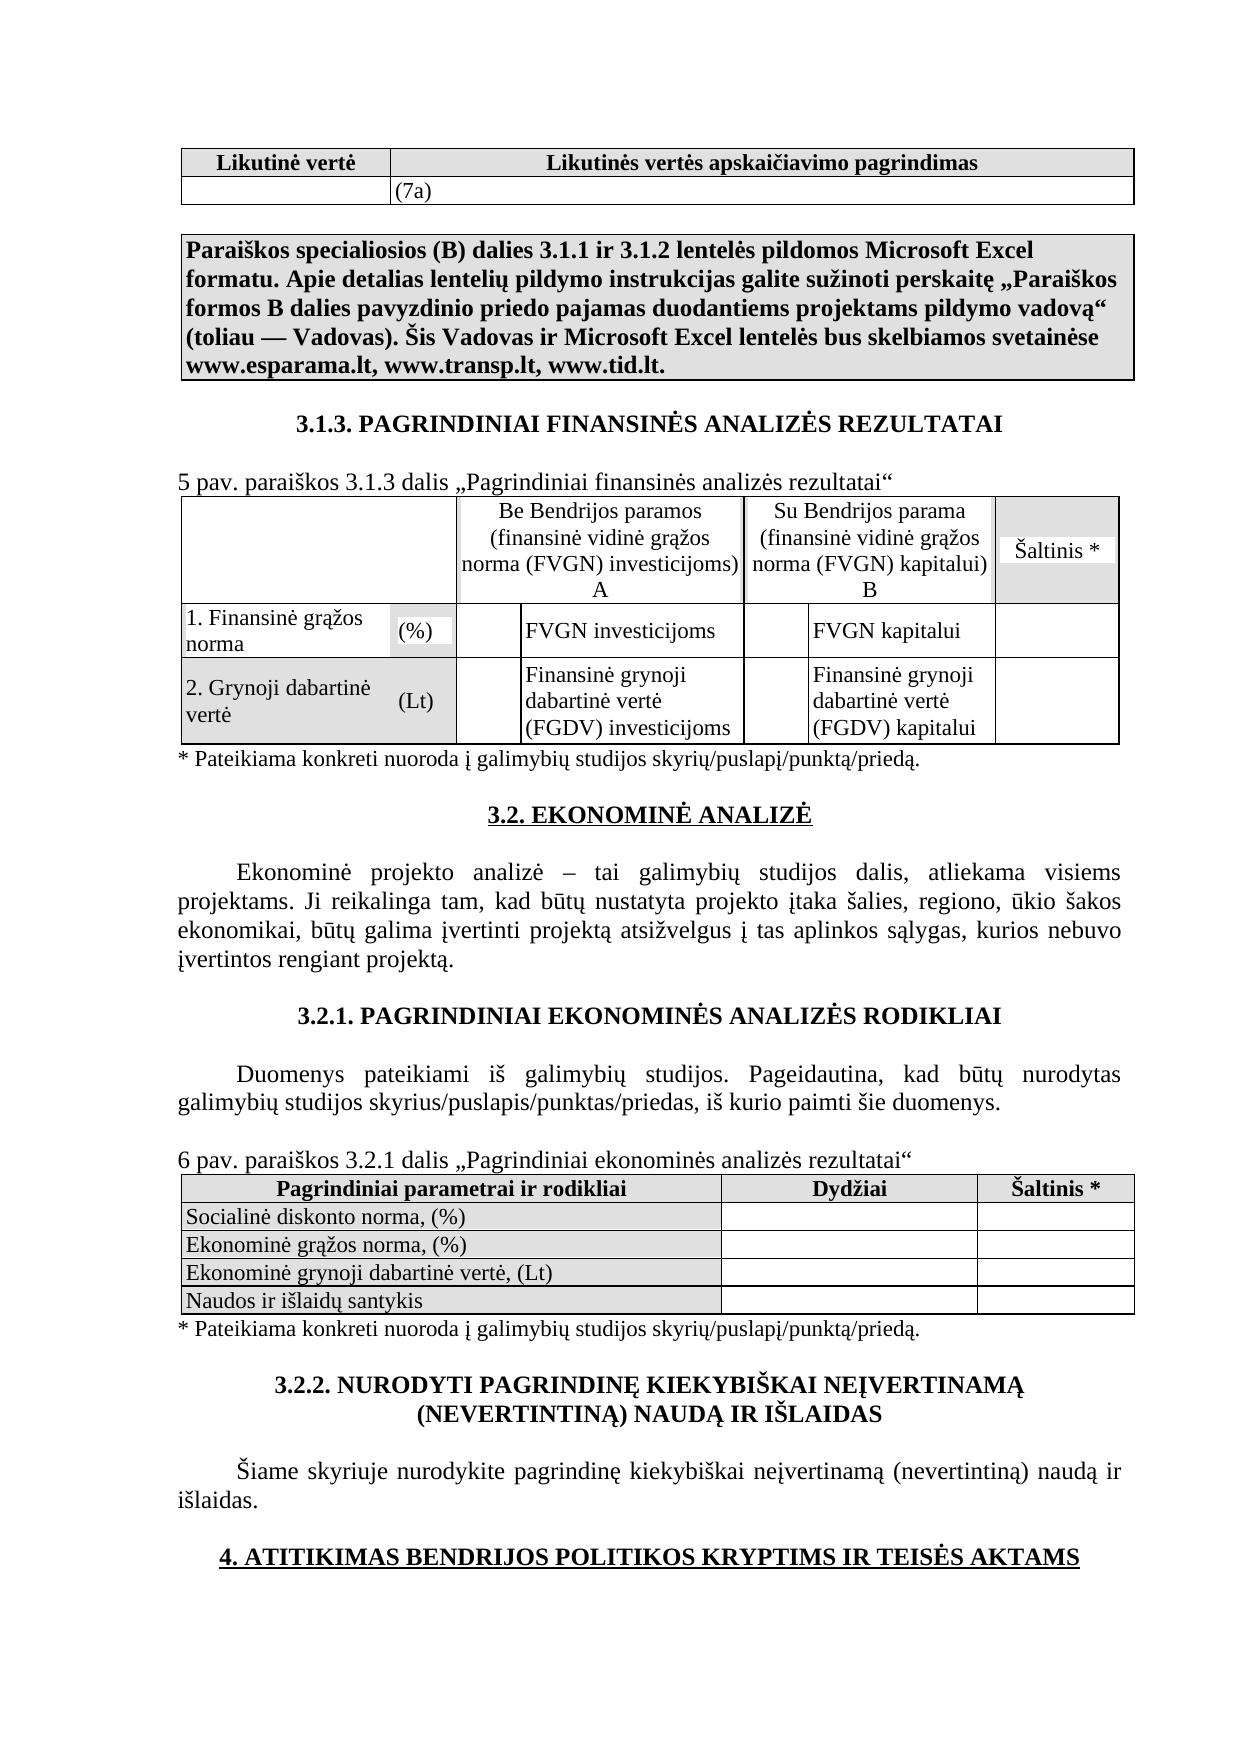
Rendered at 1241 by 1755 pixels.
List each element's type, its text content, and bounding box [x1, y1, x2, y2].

text Šiame skyriuje nurodykite pagrindinę kiekybiškai neįvertinamą (nevertintiną) naudą ir išlaidas. [177, 1456, 1122, 1514]
table_header Šaltinis * [996, 497, 1118, 603]
table_cell [722, 1203, 977, 1229]
table_cell [978, 1203, 1134, 1229]
table_cell [722, 1259, 977, 1285]
table_cell [457, 658, 520, 743]
text 3.2.1. PAGRINDINIAI EKONOMINĖS ANALIZĖS RODIKLIAI [177, 1001, 1122, 1030]
table_cell [996, 658, 1118, 743]
text * Pateikiama konkreti nuoroda į galimybių studijos skyrių/puslapį/punktą/priedą. [177, 1315, 1122, 1341]
table_cell Likutinės vertės apskaičiavimo pagrindimas [391, 149, 1133, 176]
text 3.1.3. PAGRINDINIAI FINANSINĖS ANALIZĖS REZULTATAI [177, 409, 1122, 438]
table_cell Naudos ir išlaidų santykis [182, 1287, 721, 1313]
table_header [182, 497, 456, 603]
table_header Dydžiai [722, 1175, 977, 1202]
table_header Paraiškos specialiosios (B) dalies 3.1.1 ir 3.1.2 lentelės pildomos Microsoft Excel formatu. Apie detalias lentelių pildymo instrukcijas galite sužinoti perskaitę „Paraiškos formos B dalies pavyzdinio priedo pajamas duodantiems projektams pildymo vadovą“ (toliau — Vadovas). Šis Vadovas ir Microsoft Excel lentelės bus skelbiamos svetainėse www.esparama.lt, www.transp.lt, www.tid.lt. [182, 235, 1133, 379]
text 3.2.2. NURODYTI PAGRINDINĘ KIEKYBIŠKAI NEĮVERTINAMĄ (NEVERTINTINĄ) NAUDĄ IR IŠLAIDAS [177, 1370, 1122, 1427]
table_cell Ekonominė grynoji dabartinė vertė, (Lt) [182, 1259, 721, 1285]
table_cell Ekonominė grąžos norma, (%) [182, 1231, 721, 1257]
table_cell FVGN kapitalui [809, 604, 995, 657]
table_cell (%) [394, 604, 456, 657]
table_cell Likutinė vertė [182, 149, 390, 176]
table_cell [457, 604, 520, 657]
table_cell [978, 1259, 1134, 1285]
table_cell FVGN investicijoms [522, 604, 743, 657]
table_cell [978, 1287, 1134, 1313]
table_cell [978, 1231, 1134, 1257]
table_cell Finansinė grynoji dabartinė vertė (FGDV) kapitalui [809, 658, 995, 743]
text Duomenys pateikiami iš galimybių studijos. Pageidautina, kad būtų nurodytas galimybių studijos skyrius/puslapis/punktas/priedas, iš kurio paimti šie duomenys. [177, 1059, 1122, 1116]
table_header Pagrindiniai parametrai ir rodikliai [182, 1175, 721, 1202]
table_header Šaltinis * [978, 1175, 1134, 1202]
table_cell [182, 177, 390, 203]
table_cell [722, 1231, 977, 1257]
text * Pateikiama konkreti nuoroda į galimybių studijos skyrių/puslapį/punktą/priedą. [177, 745, 1122, 771]
table_cell [745, 658, 808, 743]
text 3.2. EKONOMINĖ ANALIZĖ [177, 800, 1122, 829]
text 4. ATITIKIMAS BENDRIJOS POLITIKOS KRYPTIMS IR TEISĖS AKTAMS [177, 1542, 1122, 1571]
text Ekonominė projekto analizė – tai galimybių studijos dalis, atliekama visiems projektams. Ji reikalinga tam, kad būtų nustatyta projekto įtaka šalies, regiono, ūkio šakos ekonomikai, būtų galima įvertinti projektą atsižvelgus į tas aplinkos sąlygas, kurios nebuvo įvertintos rengiant projektą. [177, 857, 1122, 972]
text 5 pav. paraiškos 3.1.3 dalis „Pagrindiniai finansinės analizės rezultatai“ [177, 467, 1122, 496]
table_cell (Lt) [394, 658, 456, 743]
table_cell Finansinė grynoji dabartinė vertė (FGDV) investicijoms [522, 658, 743, 743]
table_cell 2. Grynoji dabartinė vertė [182, 658, 394, 743]
table_cell [745, 604, 808, 657]
table_cell [722, 1287, 977, 1313]
table_cell (7a) [391, 177, 1133, 203]
table_cell [996, 604, 1118, 657]
table_cell Socialinė diskonto norma, (%) [182, 1203, 721, 1229]
text 6 pav. paraiškos 3.2.1 dalis „Pagrindiniai ekonominės analizės rezultatai“ [177, 1145, 1122, 1174]
